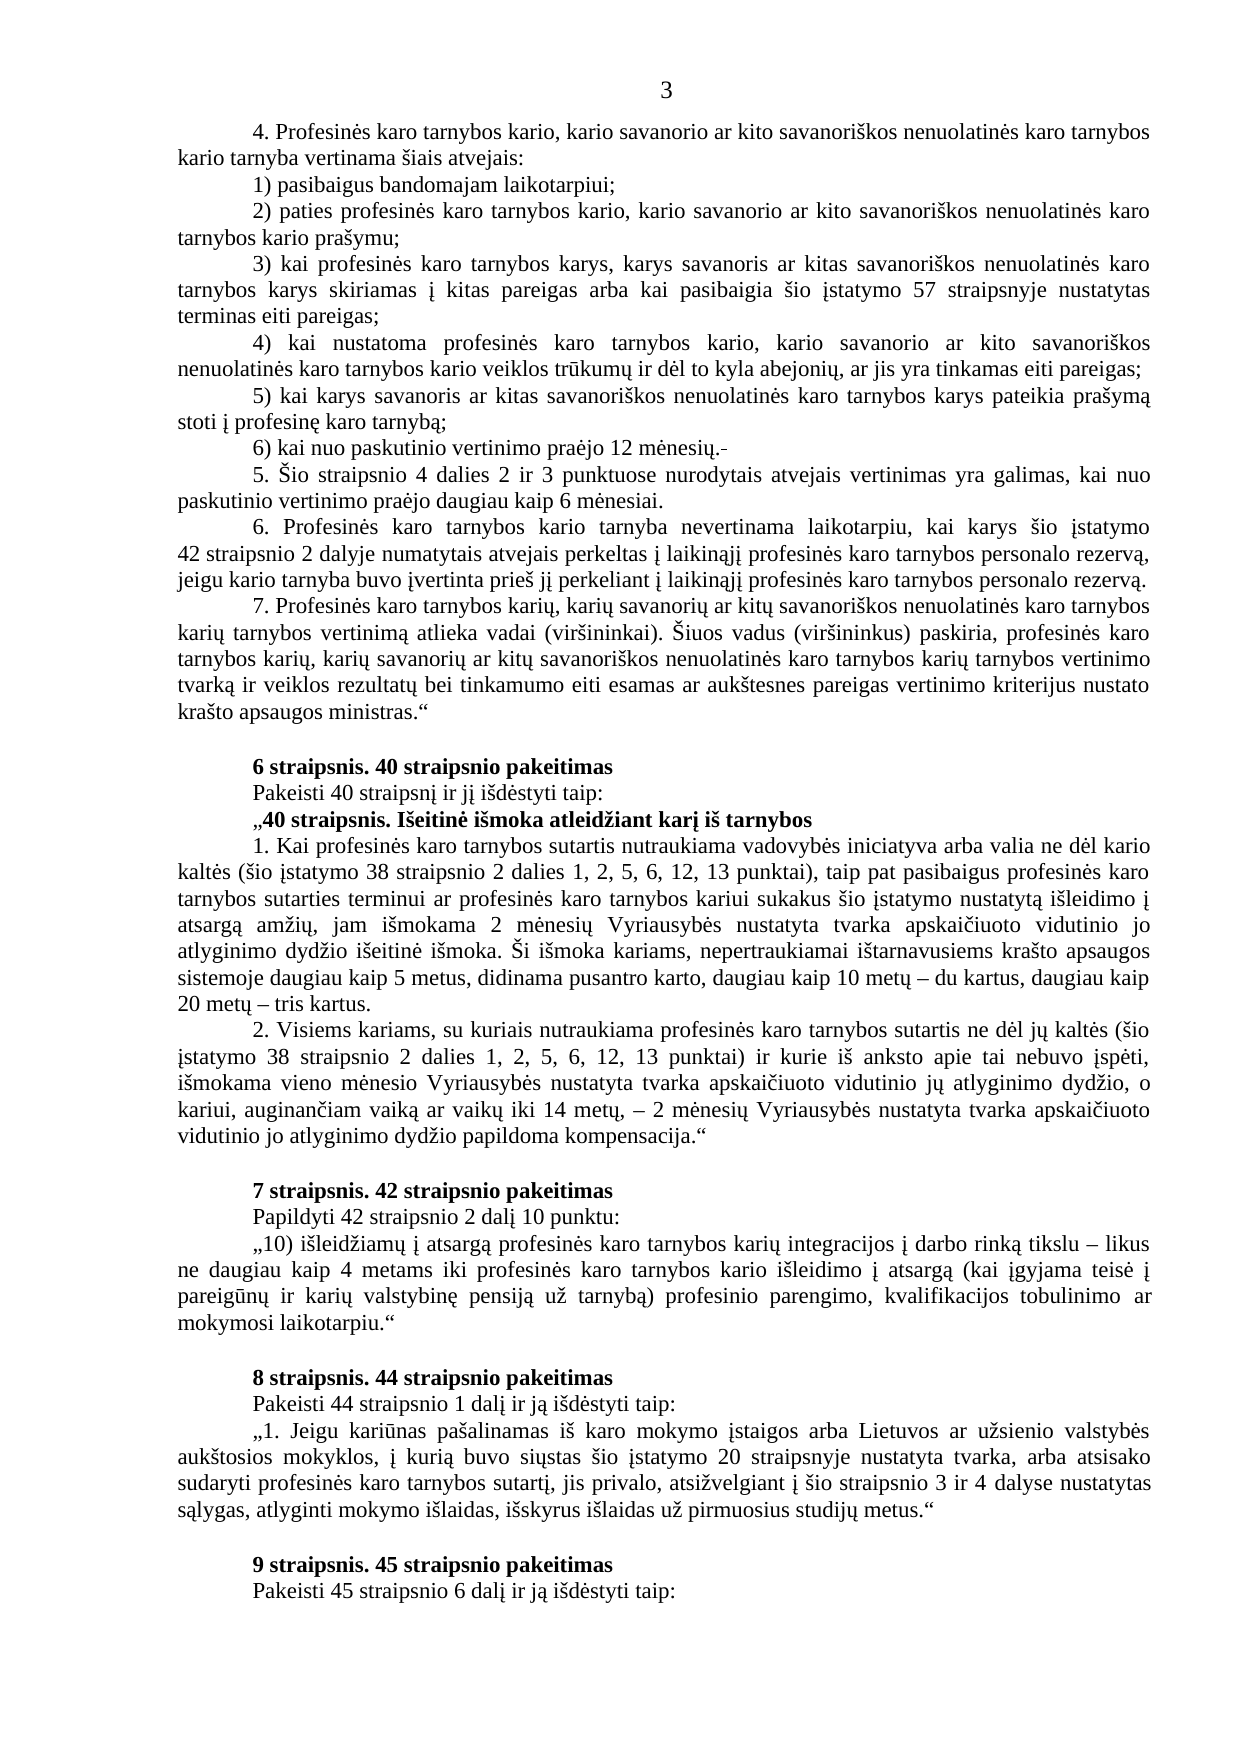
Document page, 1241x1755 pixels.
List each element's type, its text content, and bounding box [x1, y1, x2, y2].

text 5) kai karys savanoris ar kitas savanoriškos nenuolatinės karo tarnybos karys pateikia prašymą stoti į profesinę karo tarnybą; [177, 382, 1152, 434]
text 7. Profesinės karo tarnybos karių, karių savanorių ar kitų savanoriškos nenuolatinės karo tarnybos karių tarnybos vertinimą atlieka vadai (viršininkai). Šiuos vadus (viršininkus) paskiria, profesinės karo tarnybos karių, karių savanorių ar kitų savanoriškos nenuolatinės karo tarnybos karių tarnybos vertinimo tvarką ir veiklos rezultatų bei tinkamumo eiti esamas ar aukštesnes pareigas vertinimo kriterijus nustato krašto apsaugos ministras.“ [177, 592, 1152, 724]
text „40 straipsnis. Išeitinė išmoka atleidžiant karį iš tarnybos [177, 806, 1152, 832]
text Pakeisti 44 straipsnio 1 dalį ir ją išdėstyti taip: [177, 1390, 1152, 1417]
text 8 straipsnis. 44 straipsnio pakeitimas [177, 1364, 1152, 1390]
text 1) pasibaigus bandomajam laikotarpiui; [177, 171, 1152, 197]
text 2. Visiems kariams, su kuriais nutraukiama profesinės karo tarnybos sutartis ne dėl jų kaltės (šio įstatymo 38 straipsnio 2 dalies 1, 2, 5, 6, 12, 13 punktai) ir kurie iš anksto apie tai nebuvo įspėti, išmokama vieno mėnesio Vyriausybės nustatyta tvarka apskaičiuoto vidutinio jų atlyginimo dydžio, o kariui, auginančiam vaiką ar vaikų iki 14 metų, – 2 mėnesių Vyriausybės nustatyta tvarka apskaičiuoto vidutinio jo atlyginimo dydžio papildoma kompensacija.“ [177, 1017, 1152, 1148]
text 5. Šio straipsnio 4 dalies 2 ir 3 punktuose nurodytais atvejais vertinimas yra galimas, kai nuo paskutinio vertinimo praėjo daugiau kaip 6 mėnesiai. [177, 461, 1152, 513]
text 1. Kai profesinės karo tarnybos sutartis nutraukiama vadovybės iniciatyva arba valia ne dėl kario kaltės (šio įstatymo 38 straipsnio 2 dalies 1, 2, 5, 6, 12, 13 punktai), taip pat pasibaigus profesinės karo tarnybos sutarties terminui ar profesinės karo tarnybos kariui sukakus šio įstatymo nustatytą išleidimo į atsargą amžių, jam išmokama 2 mėnesių Vyriausybės nustatyta tvarka apskaičiuoto vidutinio jo atlyginimo dydžio išeitinė išmoka. Ši išmoka kariams, nepertraukiamai ištarnavusiems krašto apsaugos sistemoje daugiau kaip 5 metus, didinama pusantro karto, daugiau kaip 10 metų – du kartus, daugiau kaip 20 metų – tris kartus. [177, 832, 1152, 1017]
text 7 straipsnis. 42 straipsnio pakeitimas [177, 1177, 1152, 1203]
text Pakeisti 45 straipsnio 6 dalį ir ją išdėstyti taip: [177, 1577, 1152, 1603]
text 4) kai nustatoma profesinės karo tarnybos kario, kario savanorio ar kito savanoriškos nenuolatinės karo tarnybos kario veiklos trūkumų ir dėl to kyla abejonių, ar jis yra tinkamas eiti pareigas; [177, 329, 1152, 382]
text 4. Profesinės karo tarnybos kario, kario savanorio ar kito savanoriškos nenuolatinės karo tarnybos kario tarnyba vertinama šiais atvejais: [177, 118, 1152, 171]
text 6 straipsnis. 40 straipsnio pakeitimas [177, 753, 1152, 779]
text Pakeisti 40 straipsnį ir jį išdėstyti taip: [177, 779, 1152, 806]
text 3) kai profesinės karo tarnybos karys, karys savanoris ar kitas savanoriškos nenuolatinės karo tarnybos karys skiriamas į kitas pareigas arba kai pasibaigia šio įstatymo 57 straipsnyje nustatytas terminas eiti pareigas; [177, 250, 1152, 329]
text Papildyti 42 straipsnio 2 dalį 10 punktu: [177, 1203, 1152, 1230]
text 2) paties profesinės karo tarnybos kario, kario savanorio ar kito savanoriškos nenuolatinės karo tarnybos kario prašymu; [177, 197, 1152, 250]
text „10) išleidžiamų į atsargą profesinės karo tarnybos karių integracijos į darbo rinką tikslu – likus ne daugiau kaip 4 metams iki profesinės karo tarnybos kario išleidimo į atsargą (kai įgyjama teisė į pareigūnų ir karių valstybinę pensiją už tarnybą) profesinio parengimo, kvalifikacijos tobulinimo ar mokymosi laikotarpiu.“ [177, 1230, 1152, 1335]
text 9 straipsnis. 45 straipsnio pakeitimas [177, 1551, 1152, 1577]
text „1. Jeigu kariūnas pašalinamas iš karo mokymo įstaigos arba Lietuvos ar užsienio valstybės aukštosios mokyklos, į kurią buvo siųstas šio įstatymo 20 straipsnyje nustatyta tvarka, arba atsisako sudaryti profesinės karo tarnybos sutartį, jis privalo, atsižvelgiant į šio straipsnio 3 ir 4 dalyse nustatytas sąlygas, atlyginti mokymo išlaidas, išskyrus išlaidas už pirmuosius studijų metus.“ [177, 1417, 1152, 1522]
text 6. Profesinės karo tarnybos kario tarnyba nevertinama laikotarpiu, kai karys šio įstatymo 42 straipsnio 2 dalyje numatytais atvejais perkeltas į laikinąjį profesinės karo tarnybos personalo rezervą, jeigu kario tarnyba buvo įvertinta prieš jį perkeliant į laikinąjį profesinės karo tarnybos personalo rezervą. [177, 513, 1152, 592]
text 6) kai nuo paskutinio vertinimo praėjo 12 mėnesių. [177, 434, 1152, 461]
